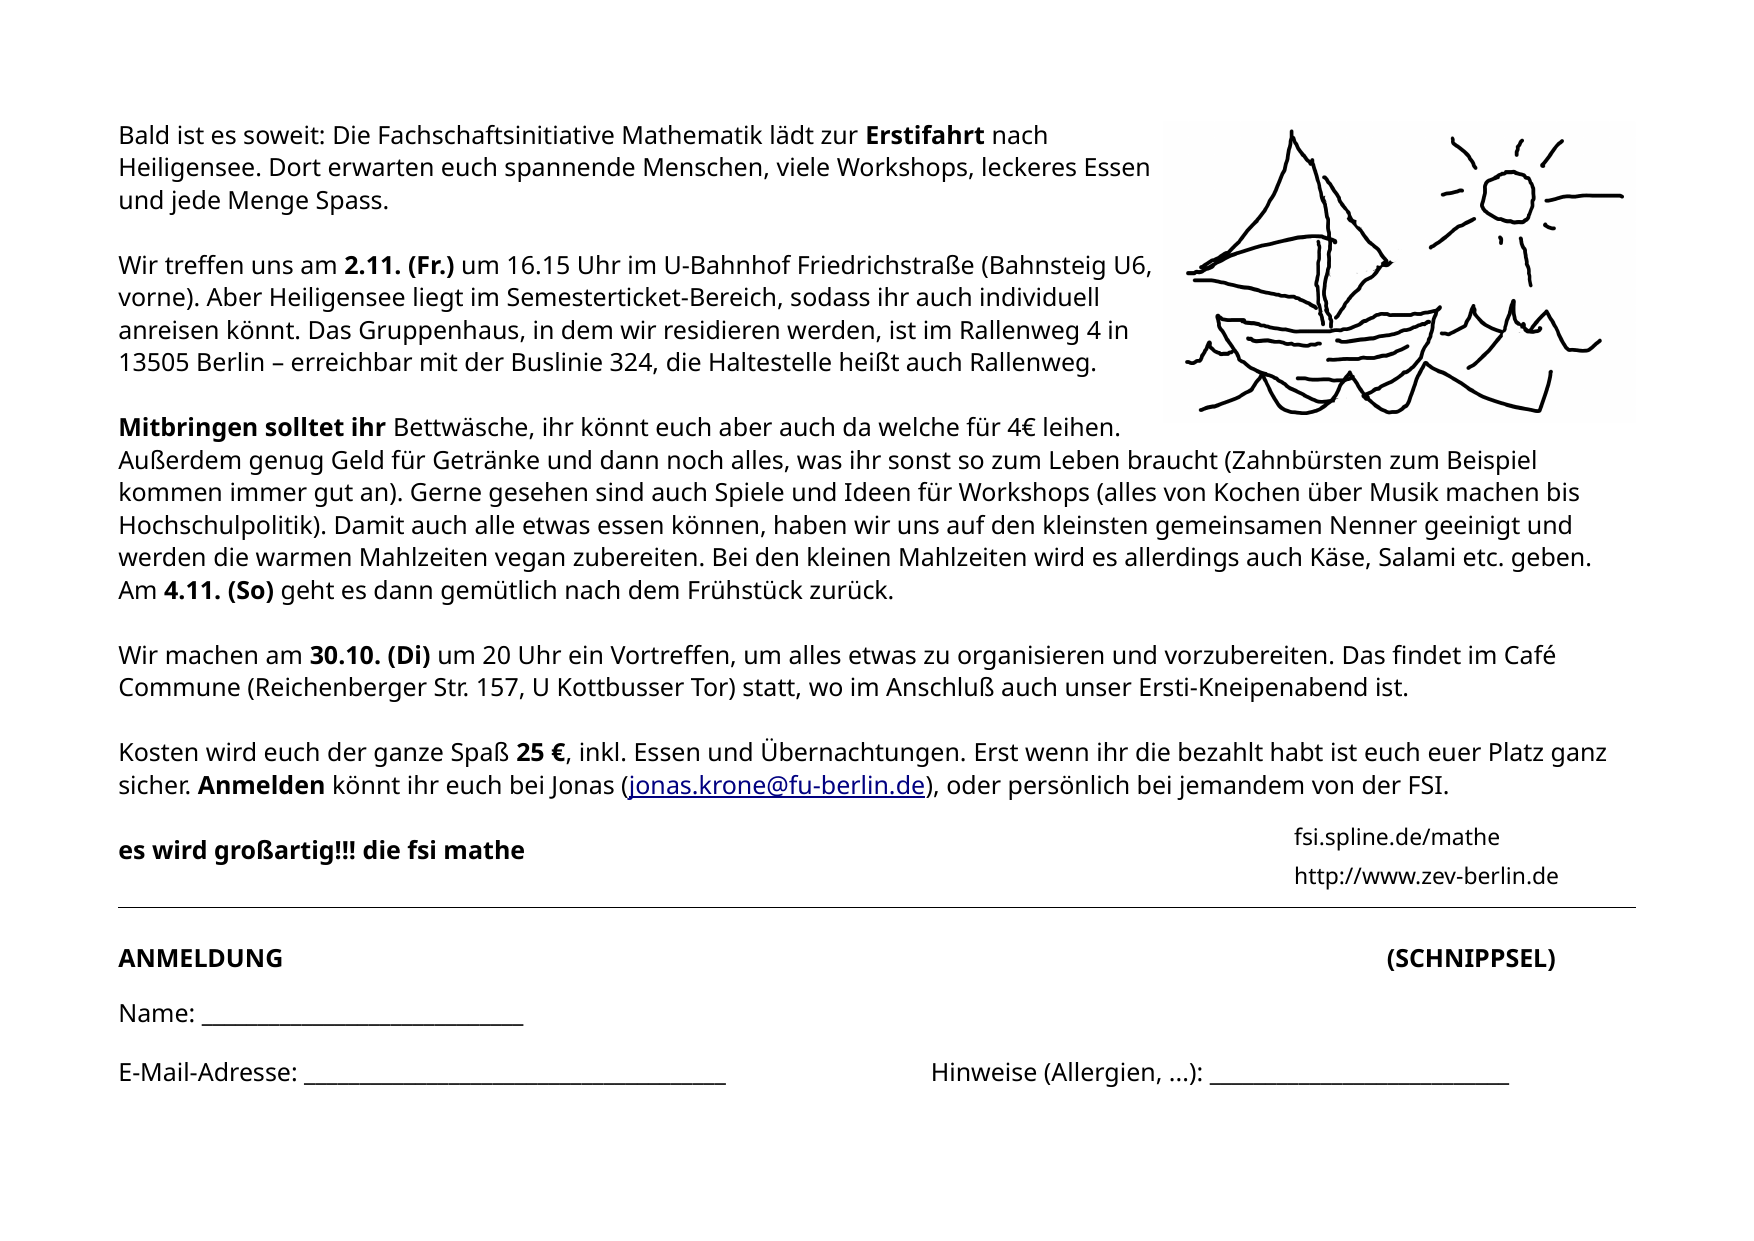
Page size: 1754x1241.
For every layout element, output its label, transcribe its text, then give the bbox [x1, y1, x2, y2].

picture [1162, 121, 1636, 423]
text Name: _____________________________ [118, 975, 1636, 1034]
text Bald ist es soweit: Die Fachschaftsinitiative Mathematik lädt zur Erstifahrt nach Heiligensee. Dort erwarten euch spannende Menschen, viele Workshops, leckeres Essen und jede Menge Spass. [118, 118, 1636, 216]
text Am 4.11. (So) geht es dann gemütlich nach dem Frühstück zurück. [118, 573, 1636, 606]
text es wird großartig!!! die fsi mathe [118, 833, 1294, 866]
text ANMELDUNG (SCHNIPPSEL) [118, 939, 1636, 975]
text Wir machen am 30.10. (Di) um 20 Uhr ein Vortreffen, um alles etwas zu organisieren und vorzubereiten. Das findet im Café Commune (Reichenberger Str. 157, U Kottbusser Tor) statt, wo im Anschluß auch unser Ersti-Kneipenabend ist. [118, 638, 1636, 703]
text E-Mail-Adresse: ______________________________________ Hinweise (Allergien, ...): ___________________________ [118, 1034, 1636, 1093]
text Mitbringen solltet ihr Bettwäsche, ihr könnt euch aber auch da welche für 4€ leihen. Außerdem genug Geld für Getränke und dann noch alles, was ihr sonst so zum Leben braucht (Zahnbürsten zum Beispiel kommen immer gut an). Gerne gesehen sind auch Spiele und Ideen für Workshops (alles von Kochen über Musik machen bis Hochschulpolitik). Damit auch alle etwas essen können, haben wir uns auf den kleinsten gemeinsamen Nenner geeinigt und werden die warmen Mahlzeiten vegan zubereiten. Bei den kleinen Mahlzeiten wird es allerdings auch Käse, Salami etc. geben. [118, 411, 1636, 573]
text Wir treffen uns am 2.11. (Fr.) um 16.15 Uhr im U-Bahnhof Friedrichstraße (Bahnsteig U6, vorne). Aber Heiligensee liegt im Semesterticket-Bereich, sodass ihr auch individuell anreisen könnt. Das Gruppenhaus, in dem wir residieren werden, ist im Rallenweg 4 in 13505 Berlin – erreichbar mit der Buslinie 324, die Haltestelle heißt auch Rallenweg. [118, 248, 1162, 378]
text http://www.zev-berlin.de [1294, 863, 1641, 890]
text fsi.spline.de/mathe [1294, 824, 1641, 851]
text Kosten wird euch der ganze Spaß 25 €, inkl. Essen und Übernachtungen. Erst wenn ihr die bezahlt habt ist euch euer Platz ganz sicher. Anmelden könnt ihr euch bei Jonas (jonas.krone@fu-berlin.de), oder persönlich bei jemandem von der FSI. [118, 736, 1636, 833]
